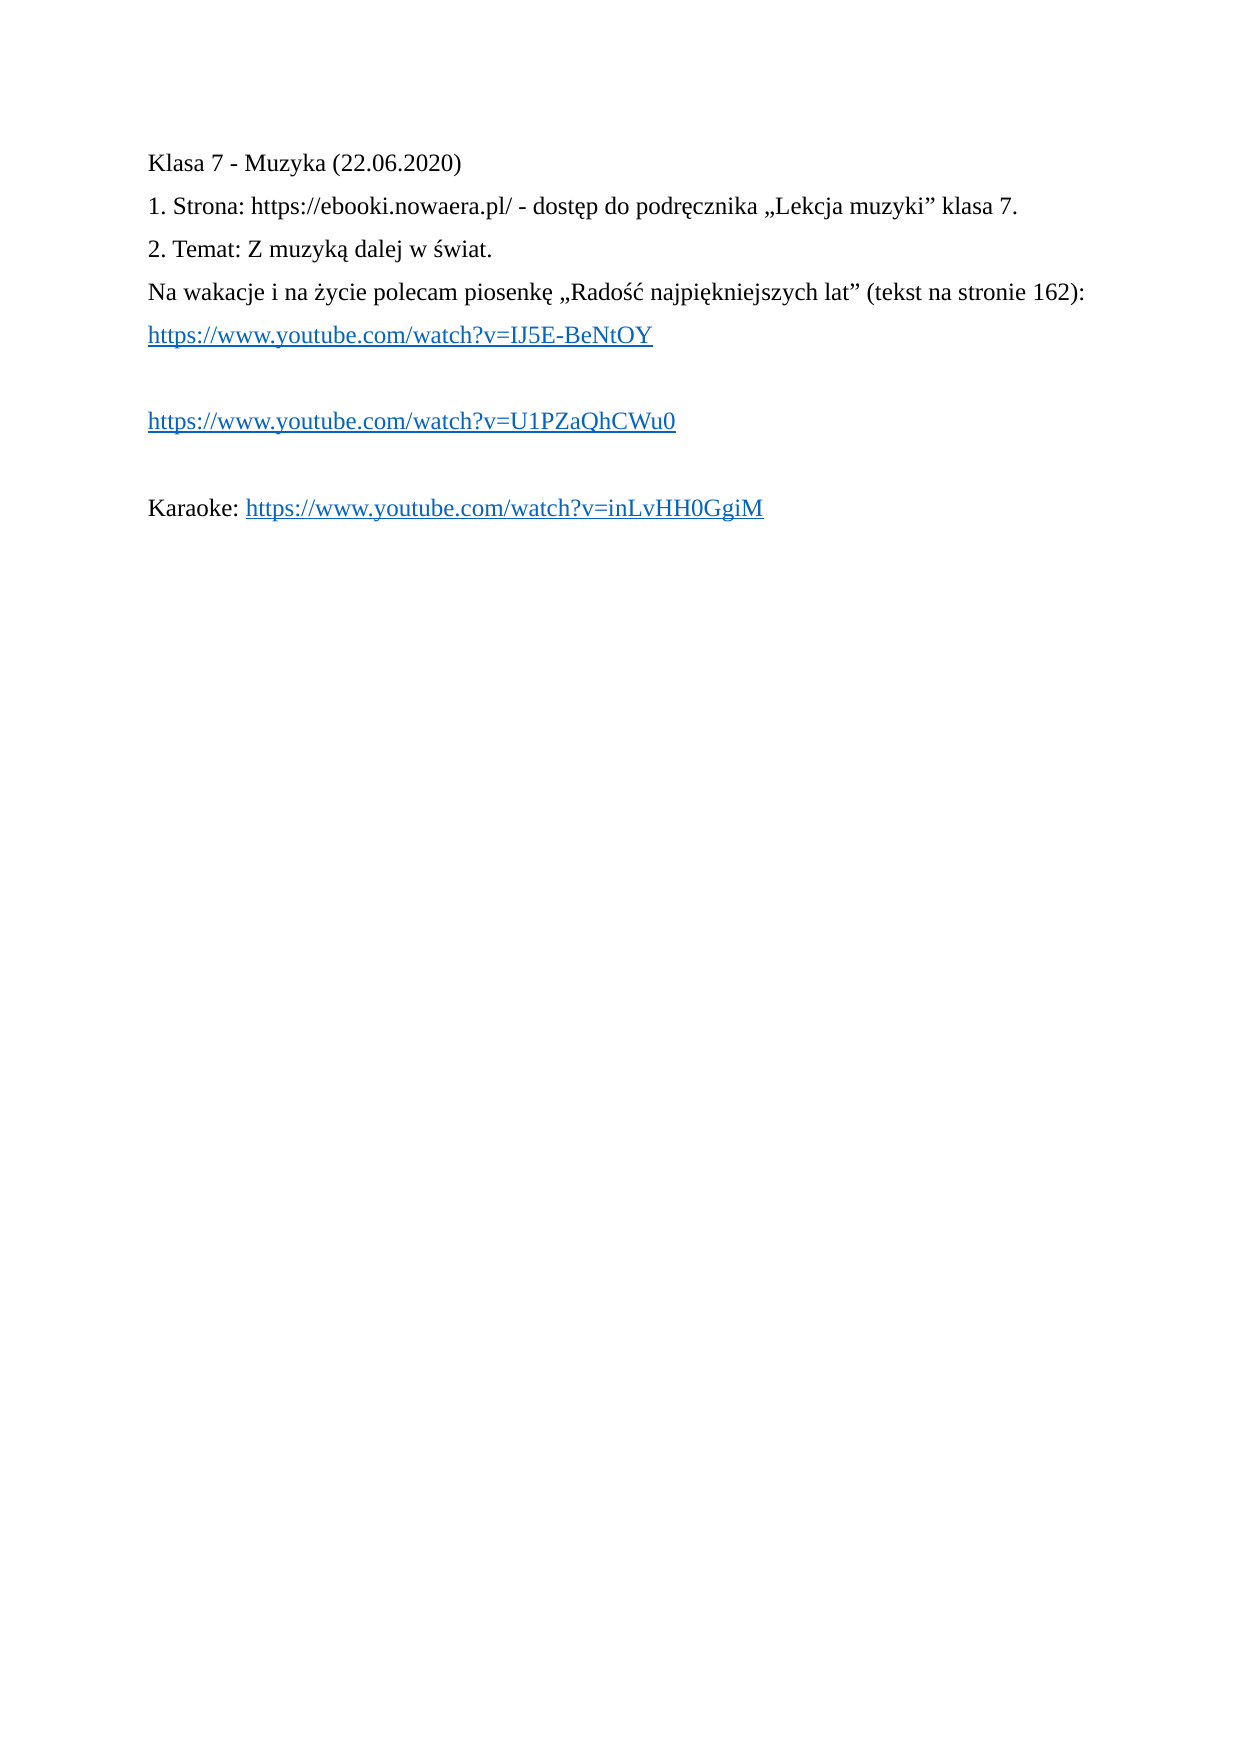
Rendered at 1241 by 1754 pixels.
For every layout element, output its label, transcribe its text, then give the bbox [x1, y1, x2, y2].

text 2. Temat: Z muzyką dalej w świat. [148, 234, 1093, 263]
text 1. Strona: https://ebooki.nowaera.pl/ - dostęp do podręcznika „Lekcja muzyki” klasa 7. [148, 191, 1093, 219]
text Na wakacje i na życie polecam piosenkę „Radość najpiękniejszych lat” (tekst na stronie 162): https://www.youtube.com/watch?v=IJ5E-BeNtOY [148, 277, 1093, 349]
text Karaoke: https://www.youtube.com/watch?v=inLvHH0GgiM [148, 493, 1093, 521]
text https://www.youtube.com/watch?v=U1PZaQhCWu0 [148, 406, 1093, 435]
text Klasa 7 - Muzyka (22.06.2020) [148, 148, 1093, 176]
